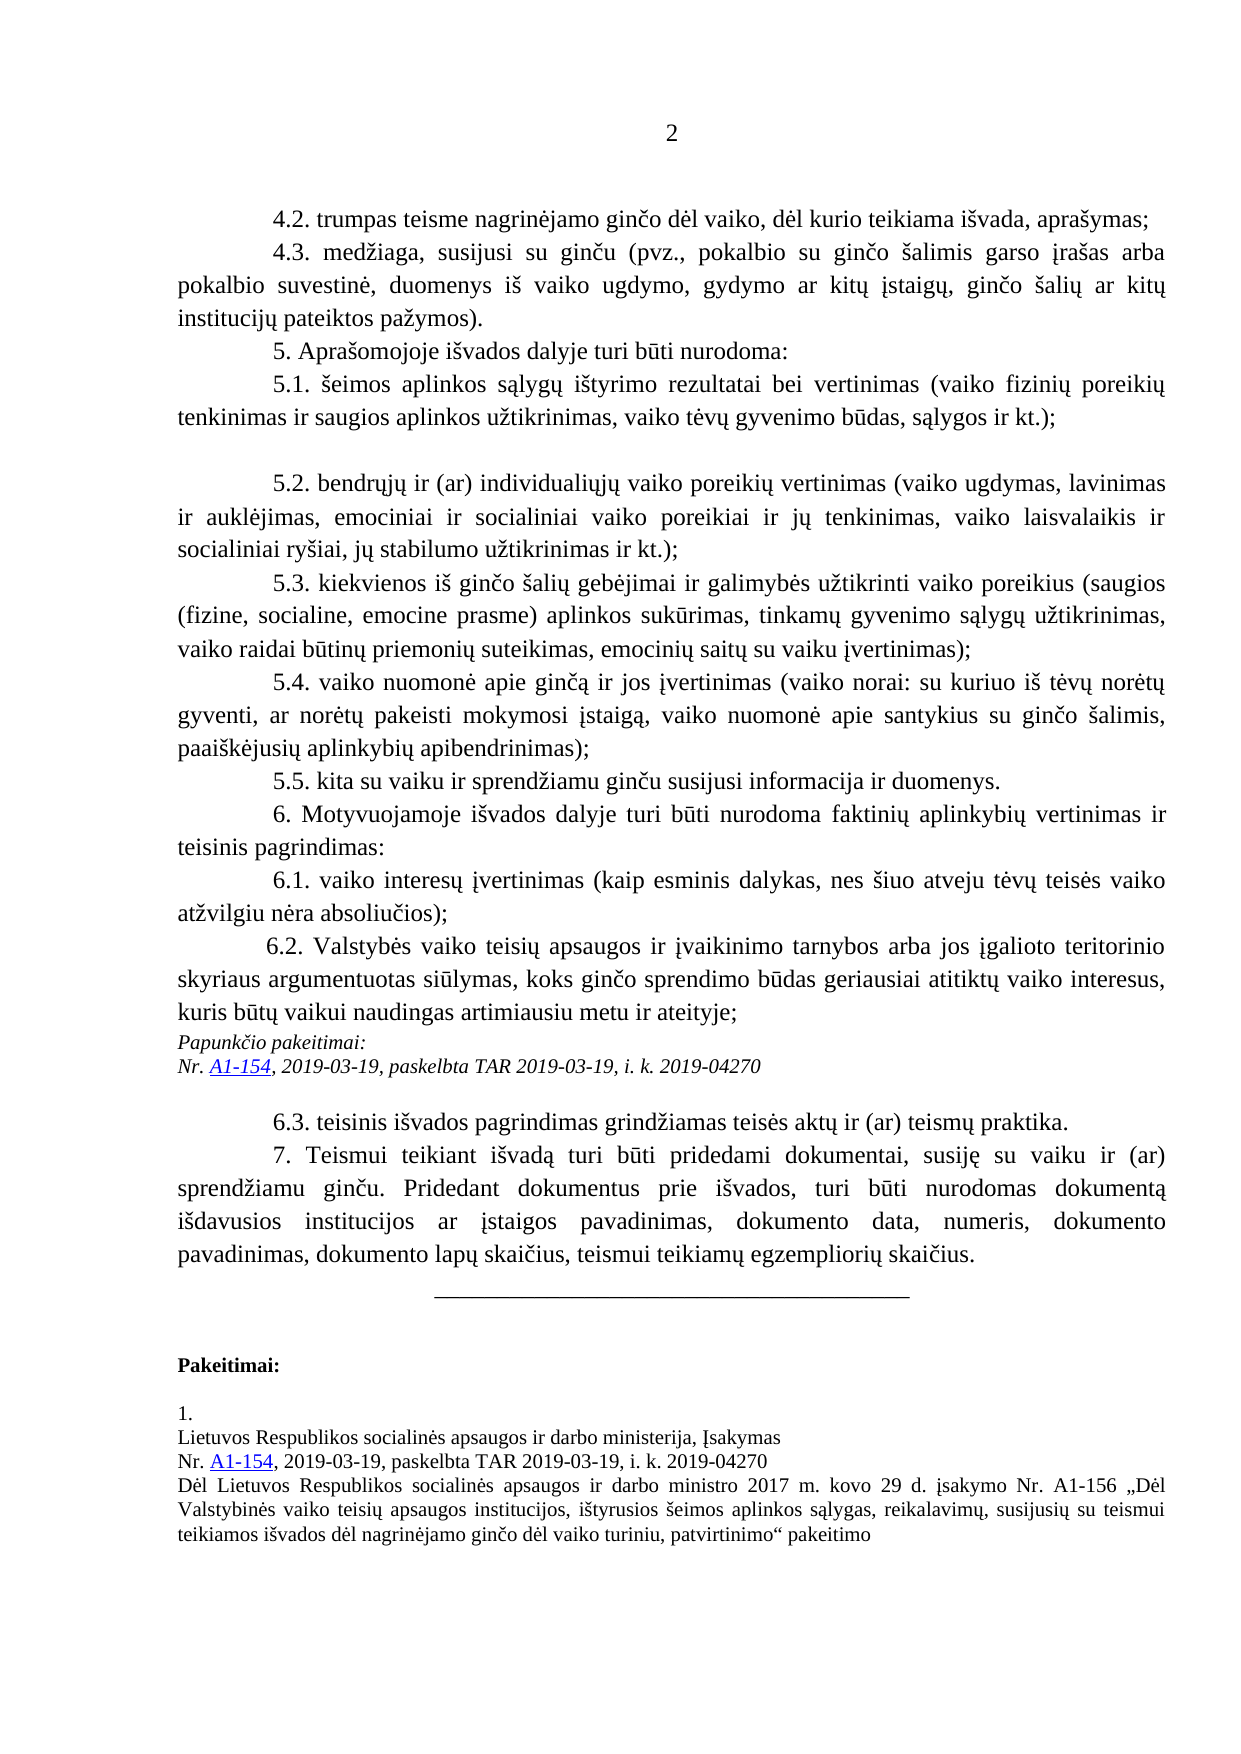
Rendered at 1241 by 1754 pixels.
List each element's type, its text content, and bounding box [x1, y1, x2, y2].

text 5.5. kita su vaiku ir sprendžiamu ginču susijusi informacija ir duomenys. [177, 766, 1167, 794]
text Lietuvos Respublikos socialinės apsaugos ir darbo ministerija, Įsakymas [177, 1425, 1167, 1449]
text 6.2. Valstybės vaiko teisių apsaugos ir įvaikinimo tarnybos arba jos įgalioto teritorinio skyriaus argumentuotas siūlymas, koks ginčo sprendimo būdas geriausiai atitiktų vaiko interesus, kuris būtų vaikui naudingas artimiausiu metu ir ateityje; [177, 931, 1167, 1026]
text 4.3. medžiaga, susijusi su ginču (pvz., pokalbio su ginčo šalimis garso įrašas arba pokalbio suvestinė, duomenys iš vaiko ugdymo, gydymo ar kitų įstaigų, ginčo šalių ar kitų institucijų pateiktos pažymos). [177, 237, 1167, 332]
text 7. Teismui teikiant išvadą turi būti pridedami dokumentai, susiję su vaiku ir (ar) sprendžiamu ginču. Pridedant dokumentus prie išvados, turi būti nurodomas dokumentą išdavusios institucijos ar įstaigos pavadinimas, dokumento data, numeris, dokumento pavadinimas, dokumento lapų skaičius, teismui teikiamų egzempliorių skaičius. [177, 1140, 1167, 1268]
text 5. Aprašomojoje išvados dalyje turi būti nurodoma: [177, 336, 1167, 365]
text Nr. A1-154, 2019-03-19, paskelbta TAR 2019-03-19, i. k. 2019-04270 [177, 1449, 1167, 1473]
text Papunkčio pakeitimai: [177, 1030, 1167, 1054]
text 5.4. vaiko nuomonė apie ginčą ir jos įvertinimas (vaiko norai: su kuriuo iš tėvų norėtų gyventi, ar norėtų pakeisti mokymosi įstaigą, vaiko nuomonė apie santykius su ginčo šalimis, paaiškėjusių aplinkybių apibendrinimas); [177, 667, 1167, 761]
text Pakeitimai: [177, 1353, 1167, 1377]
text 4.2. trumpas teisme nagrinėjamo ginčo dėl vaiko, dėl kurio teikiama išvada, aprašymas; [177, 204, 1167, 233]
text ______________________________________ [177, 1272, 1167, 1301]
text 6.3. teisinis išvados pagrindimas grindžiamas teisės aktų ir (ar) teismų praktika. [177, 1107, 1167, 1136]
text 5.1. šeimos aplinkos sąlygų ištyrimo rezultatai bei vertinimas (vaiko fizinių poreikių tenkinimas ir saugios aplinkos užtikrinimas, vaiko tėvų gyvenimo būdas, sąlygos ir kt.); [177, 369, 1167, 431]
text Dėl Lietuvos Respublikos socialinės apsaugos ir darbo ministro 2017 m. kovo 29 d. įsakymo Nr. A1-156 „Dėl Valstybinės vaiko teisių apsaugos institucijos, ištyrusios šeimos aplinkos sąlygas, reikalavimų, susijusių su teismui teikiamos išvados dėl nagrinėjamo ginčo dėl vaiko turiniu, patvirtinimo“ pakeitimo [177, 1473, 1167, 1546]
text Nr. A1-154, 2019-03-19, paskelbta TAR 2019-03-19, i. k. 2019-04270 [177, 1054, 1167, 1078]
text 6. Motyvuojamoje išvados dalyje turi būti nurodoma faktinių aplinkybių vertinimas ir teisinis pagrindimas: [177, 799, 1167, 861]
text 5.3. kiekvienos iš ginčo šalių gebėjimai ir galimybės užtikrinti vaiko poreikius (saugios (fizine, socialine, emocine prasme) aplinkos sukūrimas, tinkamų gyvenimo sąlygų užtikrinimas, vaiko raidai būtinų priemonių suteikimas, emocinių saitų su vaiku įvertinimas); [177, 568, 1167, 662]
text 1. [177, 1401, 1167, 1425]
text 6.1. vaiko interesų įvertinimas (kaip esminis dalykas, nes šiuo atveju tėvų teisės vaiko atžvilgiu nėra absoliučios); [177, 865, 1167, 927]
text 5.2. bendrųjų ir (ar) individualiųjų vaiko poreikių vertinimas (vaiko ugdymas, lavinimas ir auklėjimas, emociniai ir socialiniai vaiko poreikiai ir jų tenkinimas, vaiko laisvalaikis ir socialiniai ryšiai, jų stabilumo užtikrinimas ir kt.); [177, 468, 1167, 563]
